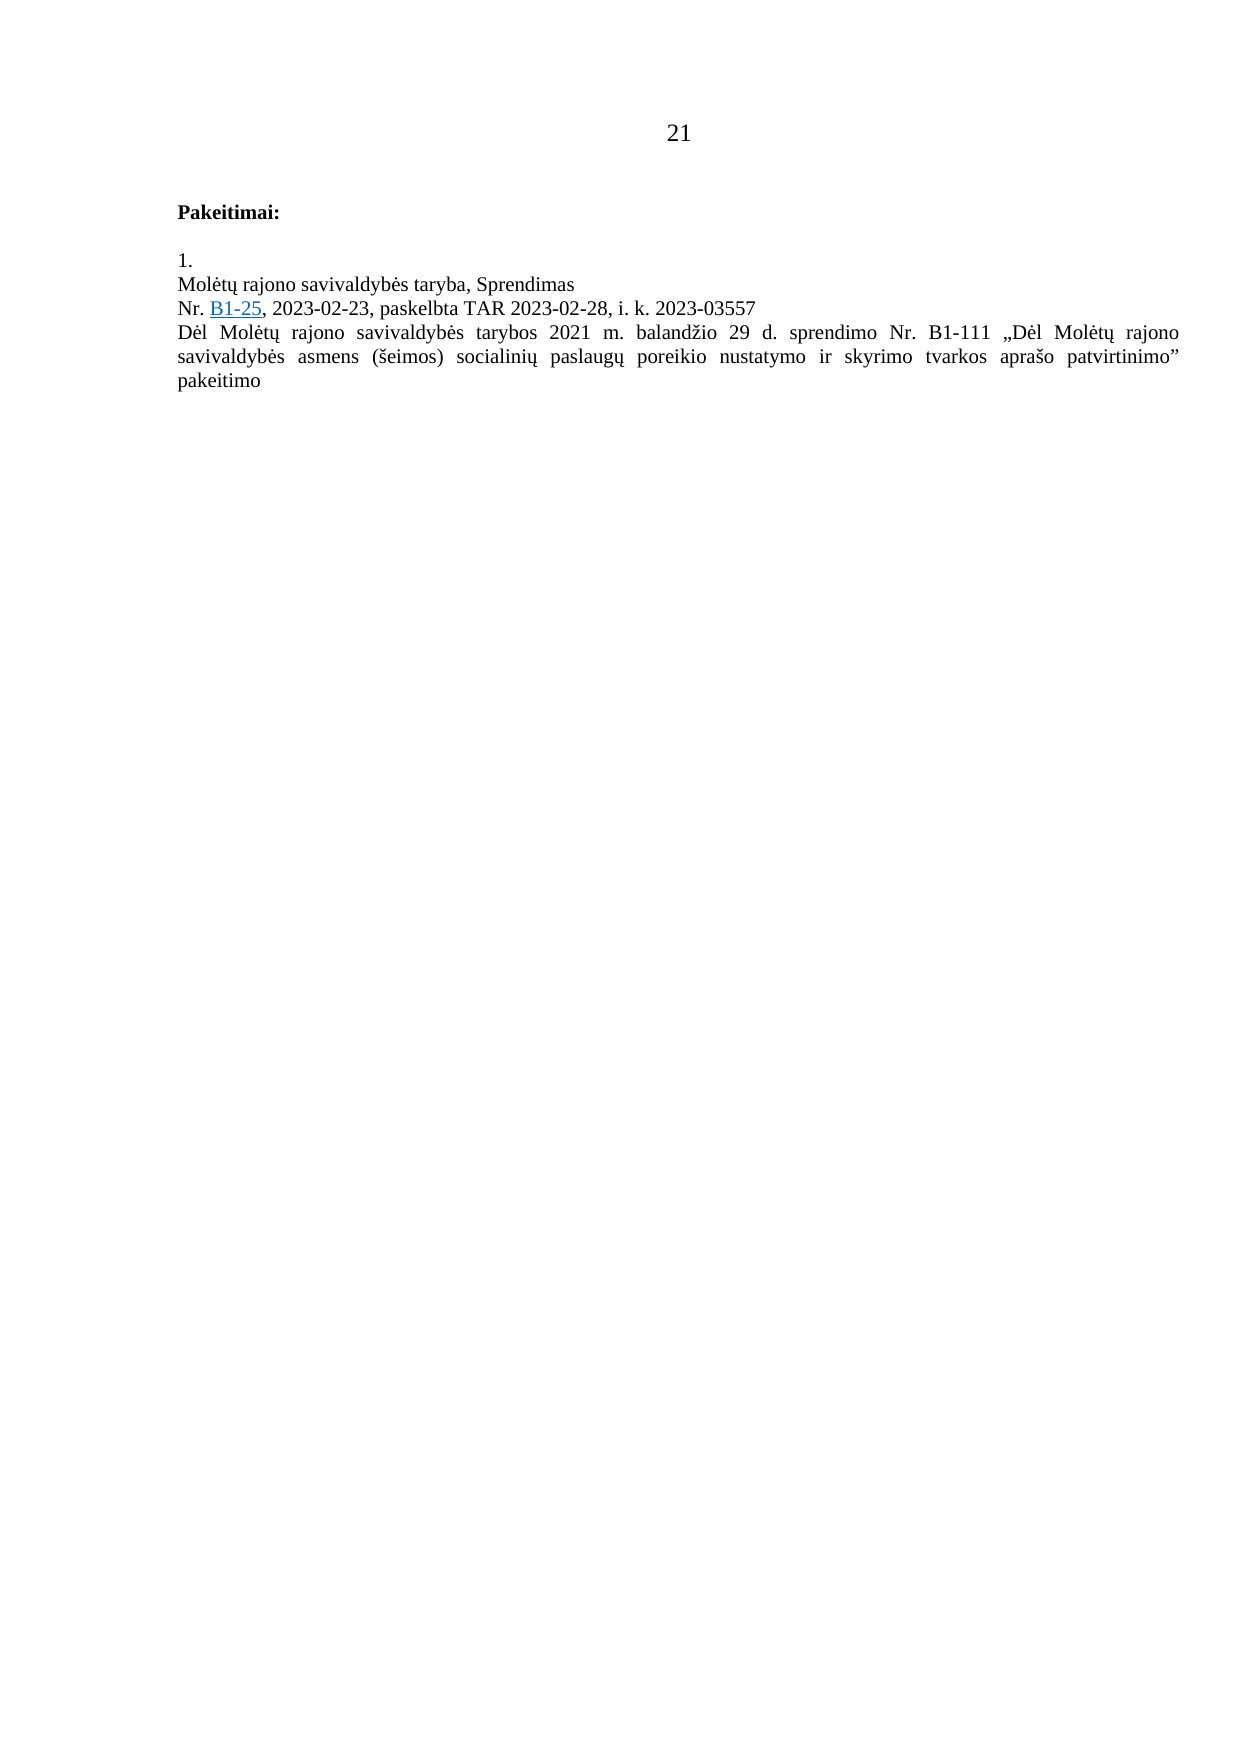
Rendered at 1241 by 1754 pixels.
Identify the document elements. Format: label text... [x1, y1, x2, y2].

text Pakeitimai: [177, 200, 1181, 224]
text Molėtų rajono savivaldybės taryba, Sprendimas [177, 272, 1181, 296]
text 1. [177, 248, 1181, 272]
text Dėl Molėtų rajono savivaldybės tarybos 2021 m. balandžio 29 d. sprendimo Nr. B1-111 „Dėl Molėtų rajono savivaldybės asmens (šeimos) socialinių paslaugų poreikio nustatymo ir skyrimo tvarkos aprašo patvirtinimo” pakeitimo [177, 320, 1181, 392]
text Nr. B1-25, 2023-02-23, paskelbta TAR 2023-02-28, i. k. 2023-03557 [177, 296, 1181, 320]
